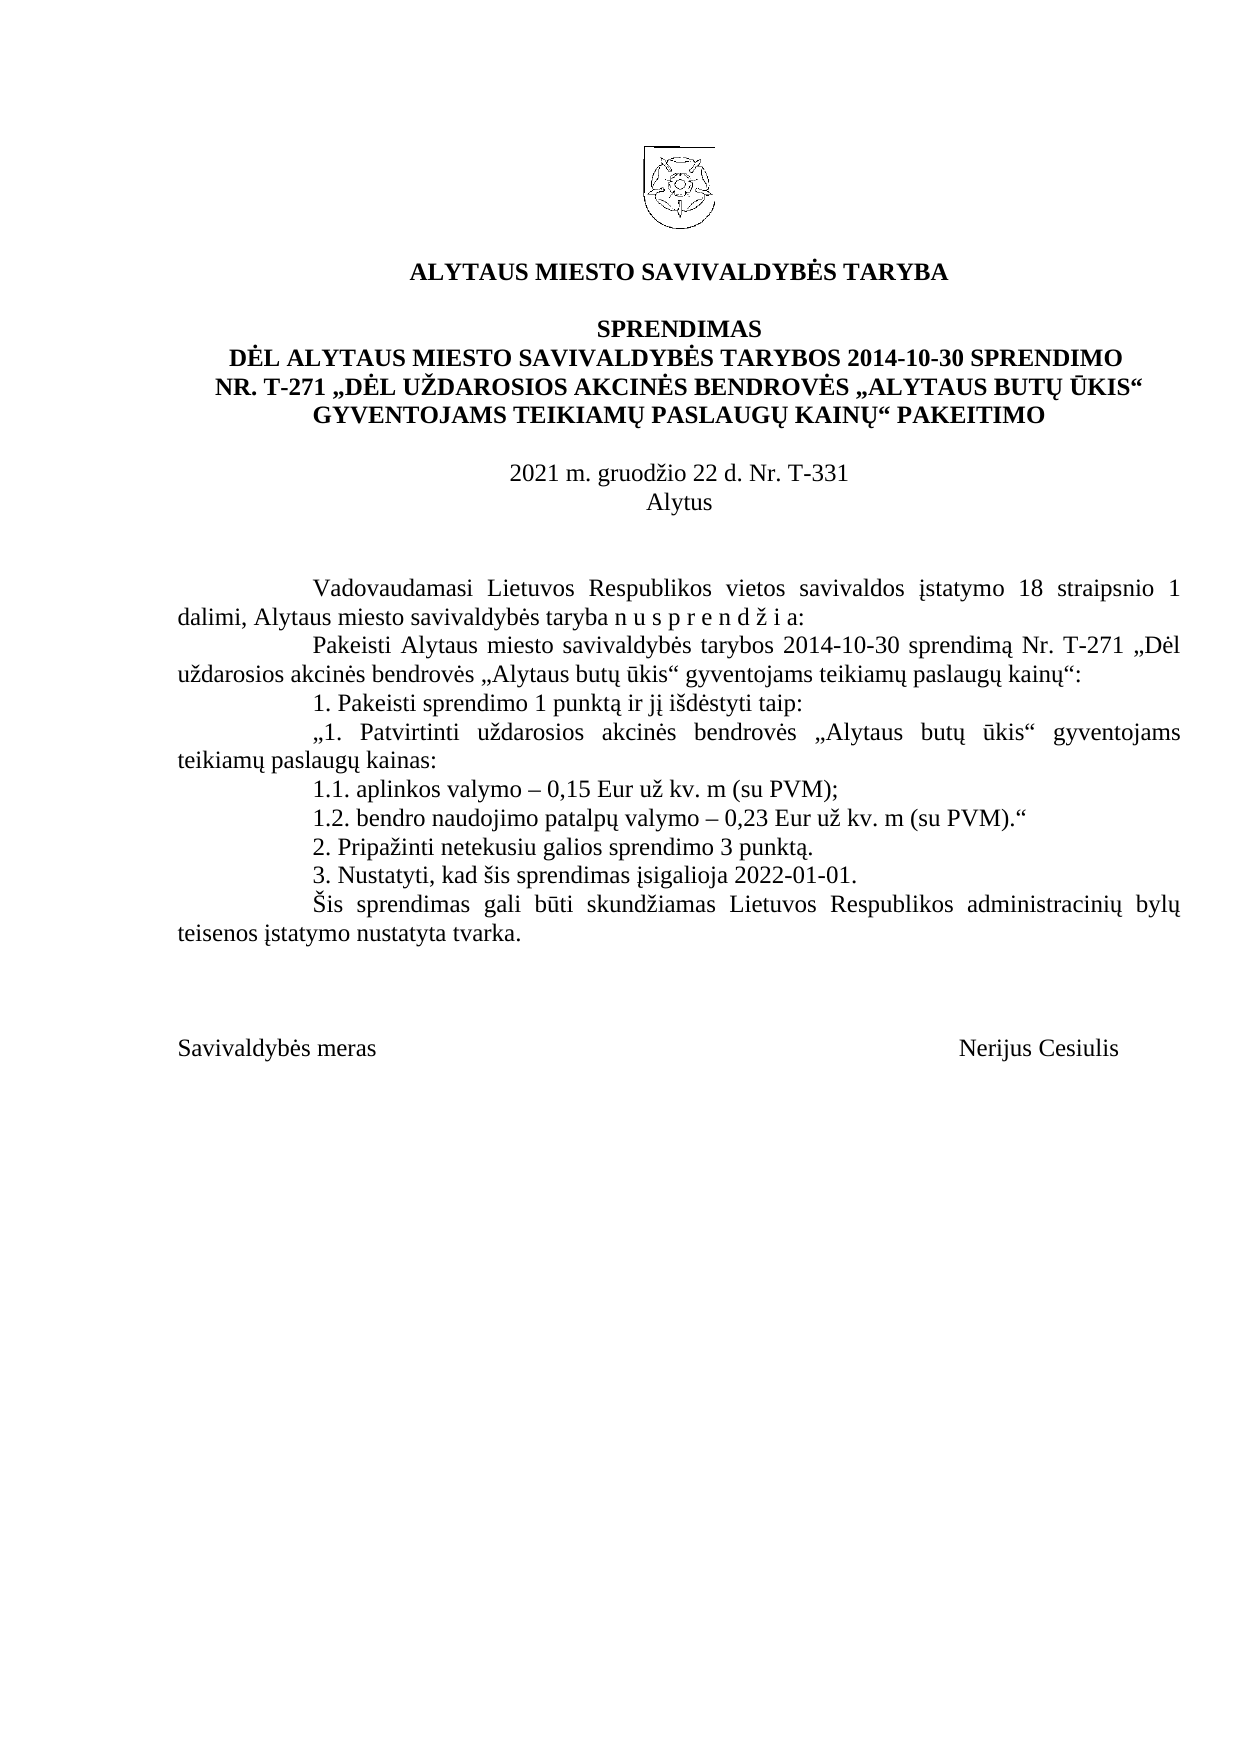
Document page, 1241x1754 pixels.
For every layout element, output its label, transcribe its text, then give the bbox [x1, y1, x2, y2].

text „1. Patvirtinti uždarosios akcinės bendrovės „Alytaus butų ūkis“ gyventojams teikiamų paslaugų kainas: [177, 717, 1181, 774]
text 1.2. bendro naudojimo patalpų valymo – 0,23 Eur už kv. m (su PVM).“ [177, 803, 1181, 832]
text ALYTAUS MIESTO SAVIVALDYBĖS TARYBA [177, 257, 1181, 286]
text Alytus [177, 487, 1181, 516]
text Savivaldybės meras Nerijus Cesiulis [177, 1033, 1181, 1062]
text 1.1. aplinkos valymo – 0,15 Eur už kv. m (su PVM); [177, 774, 1181, 803]
text 3. Nustatyti, kad šis sprendimas įsigalioja 2022-01-01. [177, 861, 1181, 889]
text 1. Pakeisti sprendimo 1 punktą ir jį išdėstyti taip: [177, 688, 1181, 717]
text 2. Pripažinti netekusiu galios sprendimo 3 punktą. [177, 832, 1181, 861]
text Vadovaudamasi Lietuvos Respublikos vietos savivaldos įstatymo 18 straipsnio 1 dalimi, Alytaus miesto savivaldybės taryba n u s p r e n d ž i a: [177, 573, 1181, 631]
text DĖL ALYTAUS MIESTO SAVIVALDYBĖS TARYBOS 2014-10-30 SPRENDIMO NR. T-271 „DĖL UŽDAROSIOS AKCINĖS BENDROVĖS „ALYTAUS BUTŲ ŪKIS“ GYVENTOJAMS TEIKIAMŲ PASLAUGŲ KAINŲ“ PAKEITIMO [177, 343, 1181, 429]
text Pakeisti Alytaus miesto savivaldybės tarybos 2014-10-30 sprendimą Nr. T-271 „Dėl uždarosios akcinės bendrovės „Alytaus butų ūkis“ gyventojams teikiamų paslaugų kainų“: [177, 631, 1181, 688]
text Šis sprendimas gali būti skundžiamas Lietuvos Respublikos administracinių bylų teisenos įstatymo nustatyta tvarka. [177, 889, 1181, 947]
text SPRENDIMAS [177, 314, 1181, 343]
text 2021 m. gruodžio 22 d. Nr. T-331 [177, 458, 1181, 487]
